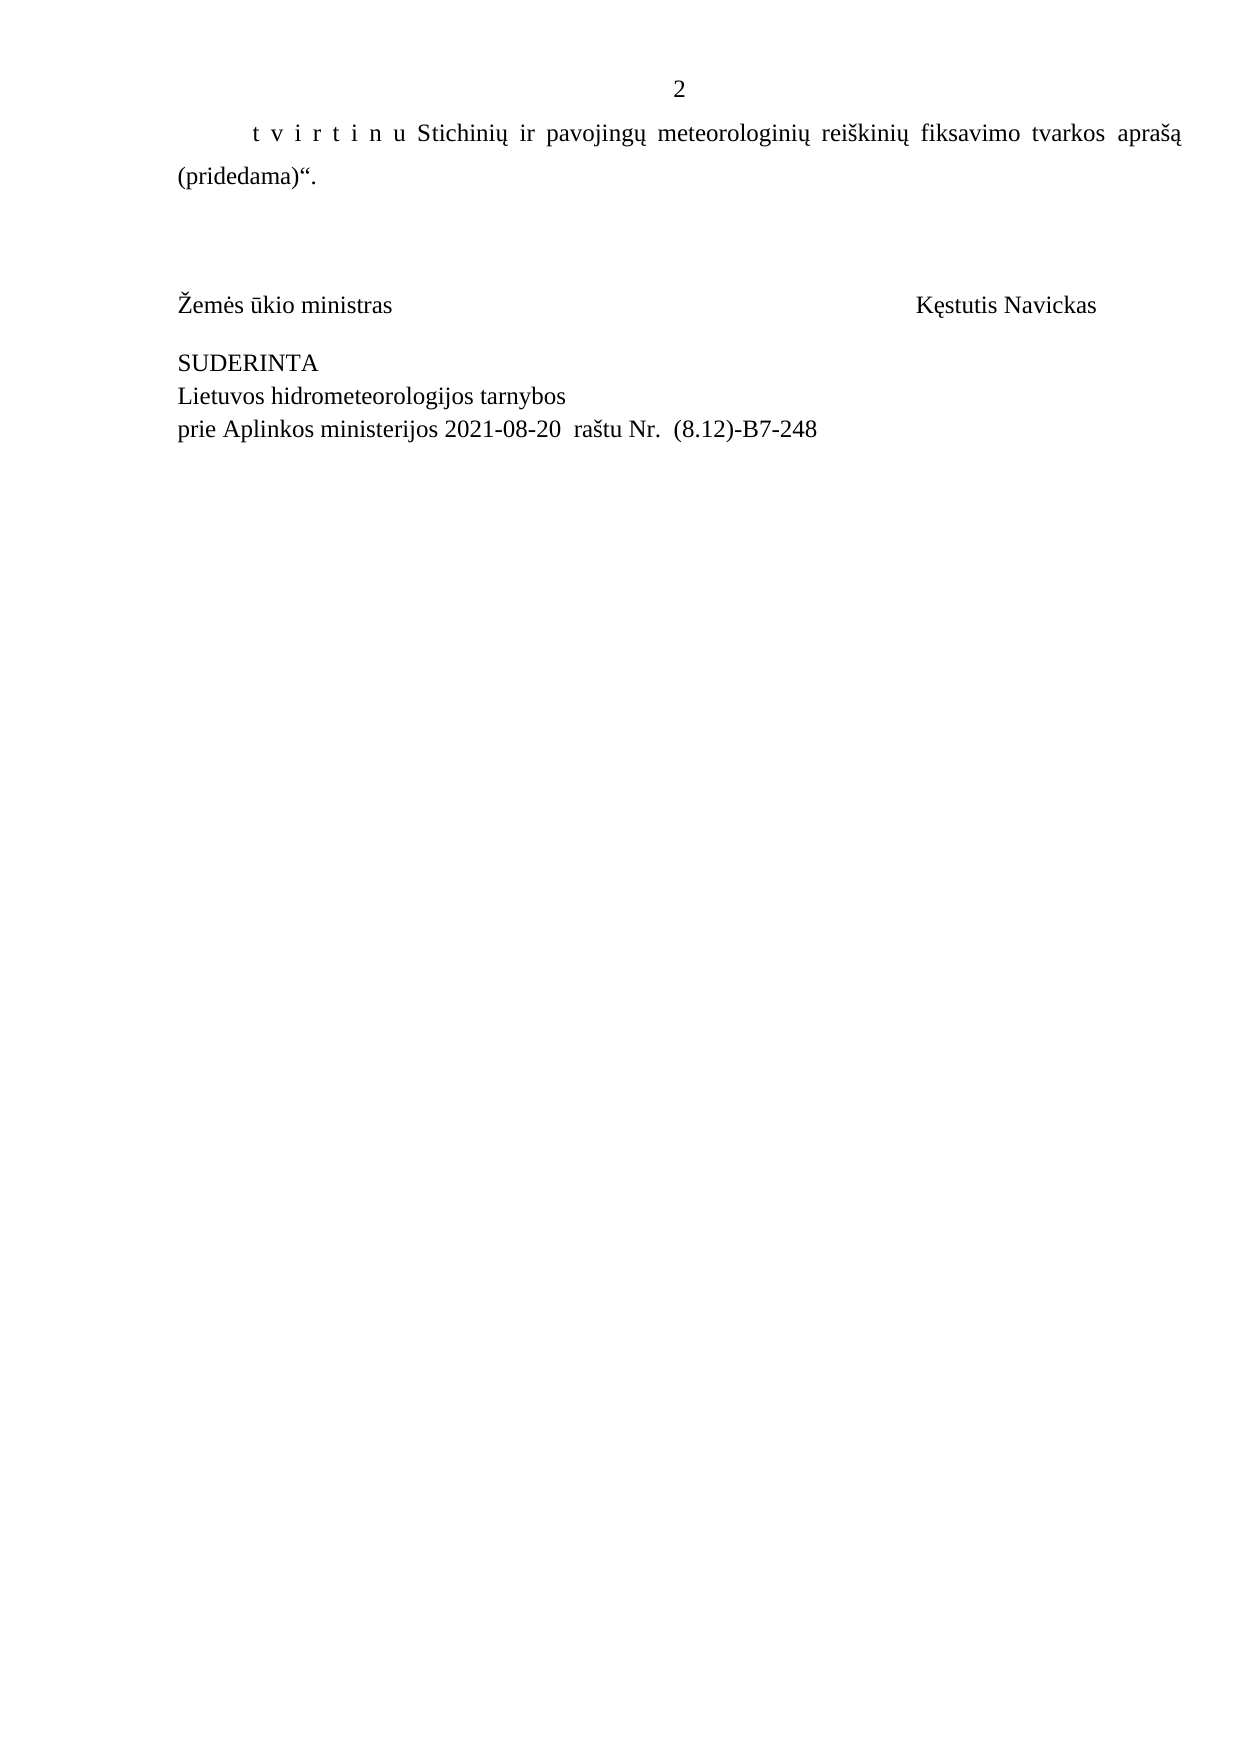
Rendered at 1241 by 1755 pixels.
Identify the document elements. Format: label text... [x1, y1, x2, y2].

text t v i r t i n u Stichinių ir pavojingų meteorologinių reiškinių fiksavimo tvarkos aprašą (pridedama)“. [177, 118, 1181, 190]
text SUDERINTA [177, 348, 1181, 377]
text prie Aplinkos ministerijos 2021-08-20 raštu Nr. (8.12)-B7-248 [177, 414, 1181, 443]
text Žemės ūkio ministras Kęstutis Navickas [177, 291, 1181, 319]
text Lietuvos hidrometeorologijos tarnybos [177, 381, 1181, 410]
